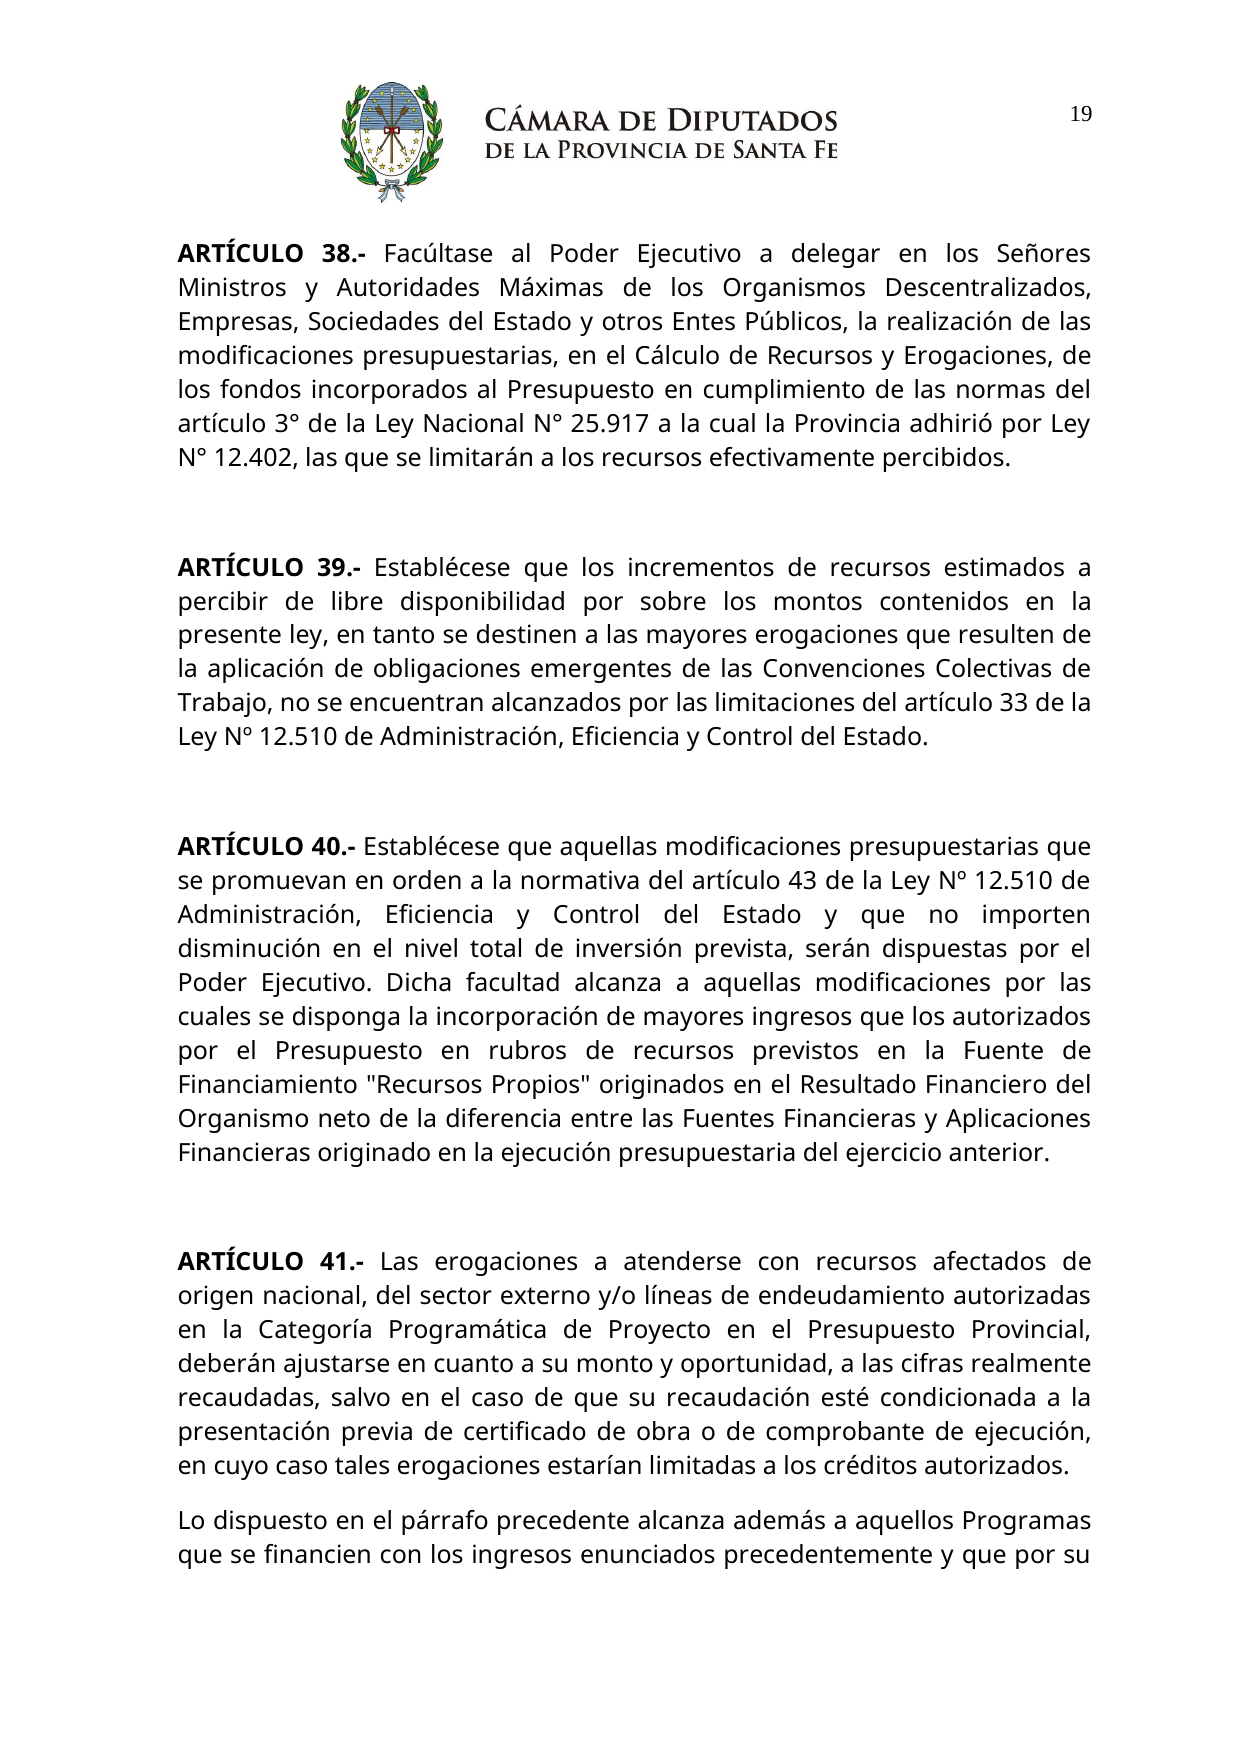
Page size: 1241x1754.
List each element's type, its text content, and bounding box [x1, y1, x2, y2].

text ARTÍCULO 39.- Establécese que los incrementos de recursos estimados a percibir de libre disponibilidad por sobre los montos contenidos en la presente ley, en tanto se destinen a las mayores erogaciones que resulten de la aplicación de obligaciones emergentes de las Convenciones Colectivas de Trabajo, no se encuentran alcanzados por las limitaciones del artículo 33 de la Ley Nº 12.510 de Administración, Eficiencia y Control del Estado. [177, 549, 1092, 753]
text Lo dispuesto en el párrafo precedente alcanza además a aquellos Programas que se financien con los ingresos enunciados precedentemente y que por su [177, 1503, 1092, 1571]
picture [340, 82, 838, 207]
text ARTÍCULO 38.- Facúltase al Poder Ejecutivo a delegar en los Señores Ministros y Autoridades Máximas de los Organismos Descentralizados, Empresas, Sociedades del Estado y otros Entes Públicos, la realización de las modificaciones presupuestarias, en el Cálculo de Recursos y Erogaciones, de los fondos incorporados al Presupuesto en cumplimiento de las normas del artículo 3° de la Ley Nacional N° 25.917 a la cual la Provincia adhirió por Ley N° 12.402, las que se limitarán a los recursos efectivamente percibidos. [177, 236, 1092, 474]
text ARTÍCULO 40.- Establécese que aquellas modificaciones presupuestarias que se promuevan en orden a la normativa del artículo 43 de la Ley Nº 12.510 de Administración, Eficiencia y Control del Estado y que no importen disminución en el nivel total de inversión prevista, serán dispuestas por el Poder Ejecutivo. Dicha facultad alcanza a aquellas modificaciones por las cuales se disponga la incorporación de mayores ingresos que los autorizados por el Presupuesto en rubros de recursos previstos en la Fuente de Financiamiento "Recursos Propios" originados en el Resultado Financiero del Organismo neto de la diferencia entre las Fuentes Financieras y Aplicaciones Financieras originado en la ejecución presupuestaria del ejercicio anterior. [177, 829, 1092, 1168]
text ARTÍCULO 41.- Las erogaciones a atenderse con recursos afectados de origen nacional, del sector externo y/o líneas de endeudamiento autorizadas en la Categoría Programática de Proyecto en el Presupuesto Provincial, deberán ajustarse en cuanto a su monto y oportunidad, a las cifras realmente recaudadas, salvo en el caso de que su recaudación esté condicionada a la presentación previa de certificado de obra o de comprobante de ejecución, en cuyo caso tales erogaciones estarían limitadas a los créditos autorizados. [177, 1244, 1092, 1482]
